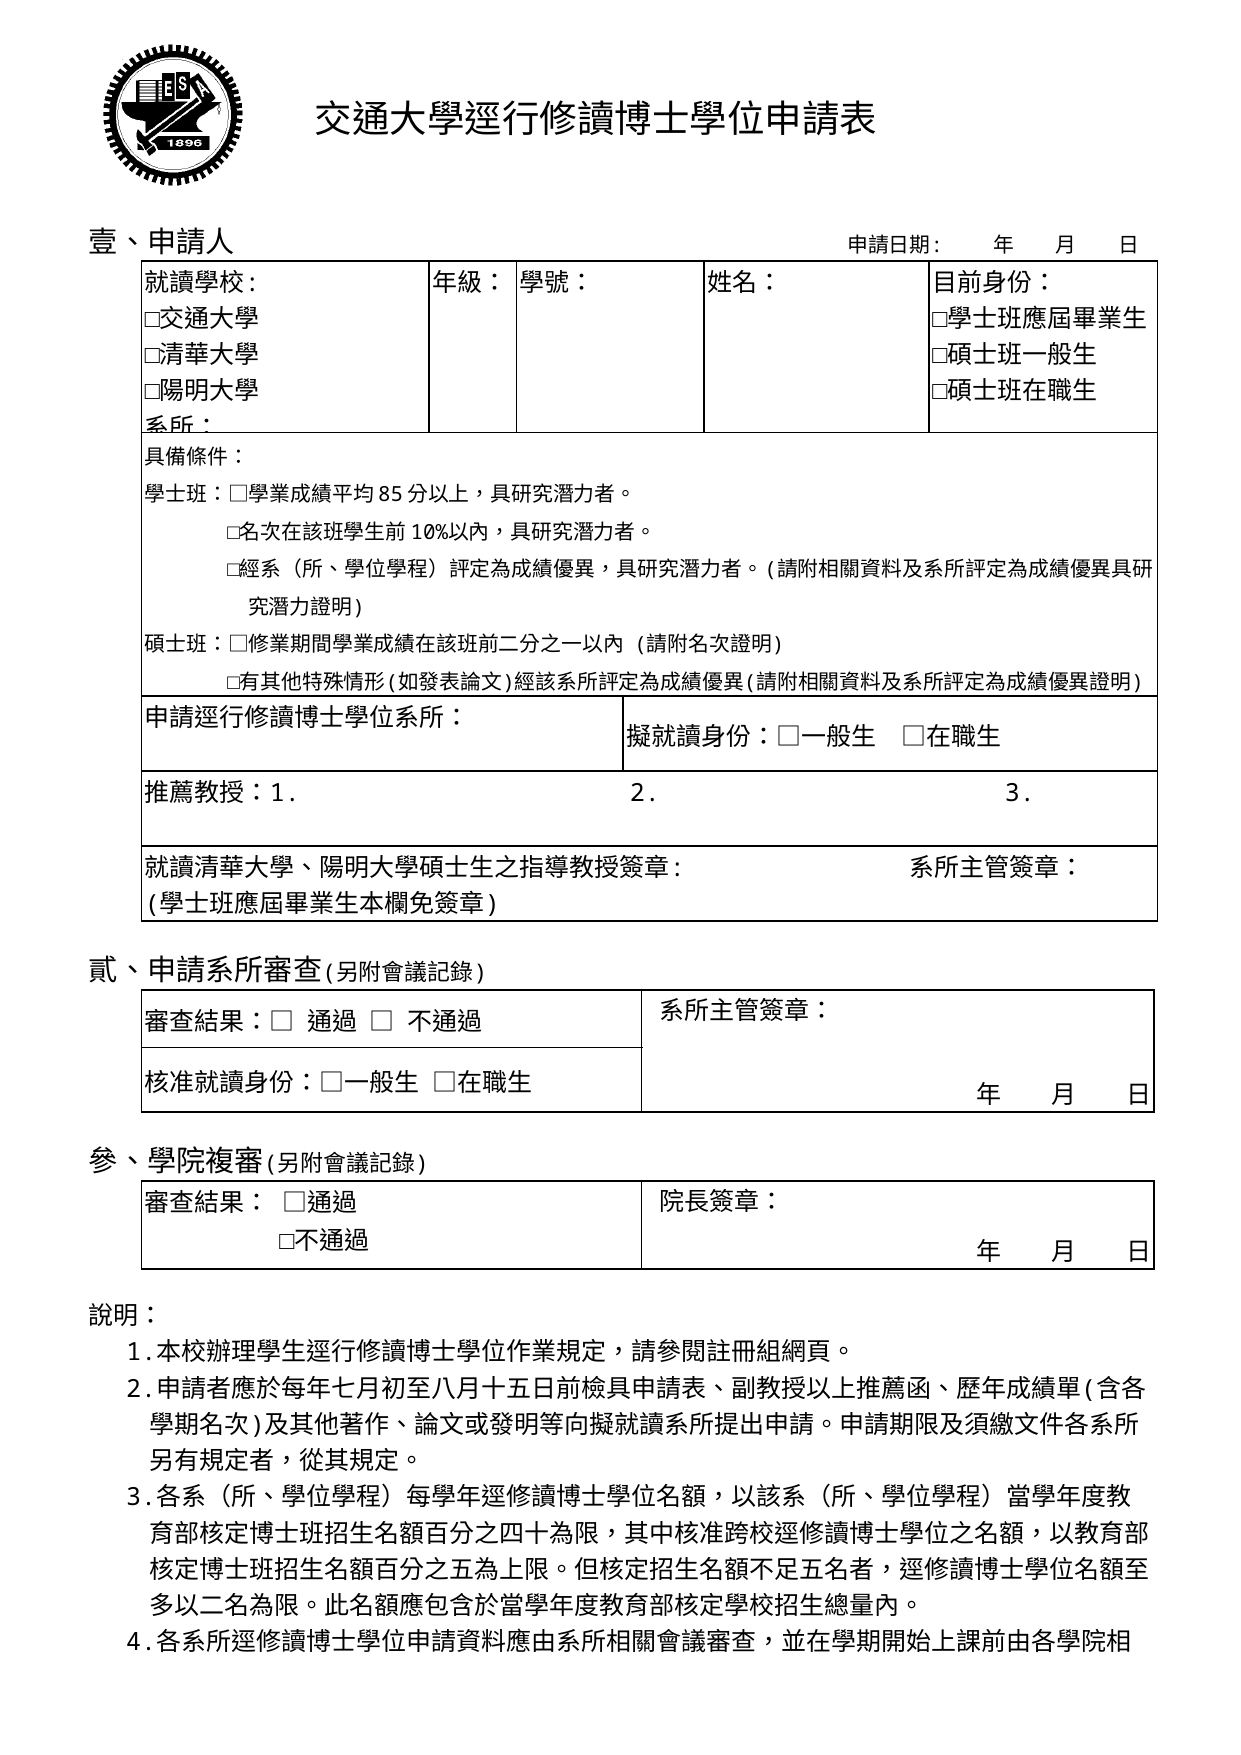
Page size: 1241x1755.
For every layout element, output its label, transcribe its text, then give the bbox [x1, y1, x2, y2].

text [89, 89, 103, 143]
table_header 審查結果： □通過 □不通過 [142, 1182, 641, 1268]
text 貳、申請系所審查(另附會議記錄) [89, 947, 1152, 989]
table_header 年級： [430, 262, 516, 431]
text 4.各系所逕修讀博士學位申請資料應由系所相關會議審查，並在學期開始上課前由各學院相 [126, 1622, 1152, 1658]
text 參、學院複審(另附會議記錄) [89, 1138, 1152, 1180]
table_header 學號： [517, 262, 703, 431]
text 交通大學逕行修讀博士學位申請表 [247, 89, 1152, 143]
table_header 院長簽章： 年 月 日 [642, 1182, 1153, 1268]
table_cell 推薦教授：1. 2. 3. [142, 772, 1157, 845]
table_header 系所主管簽章： 年 月 日 [642, 991, 1153, 1111]
text 2.申請者應於每年七月初至八月十五日前檢具申請表、副教授以上推薦函、歷年成績單(含各學期名次)及其他著作、論文或發明等向擬就讀系所提出申請。申請期限及須繳文件各系所另有規定者，從其規定。 [126, 1368, 1152, 1477]
table_header 審查結果：□ 通過 □ 不通過 [142, 991, 641, 1046]
table_header 姓名： [705, 262, 928, 431]
text 3.各系（所、學位學程）每學年逕修讀博士學位名額，以該系（所、學位學程）當學年度教育部核定博士班招生名額百分之四十為限，其中核准跨校逕修讀博士學位之名額，以教育部核定博士班招生名額百分之五為上限。但核定招生名額不足五名者，逕修讀博士學位名額至多以二名為限。此名額應包含於當學年度教育部核定學校招生總量內。 [126, 1477, 1152, 1622]
table_cell 核准就讀身份：□一般生 □在職生 [142, 1048, 641, 1111]
table_cell 就讀清華大學、陽明大學碩士生之指導教授簽章: 系所主管簽章： (學士班應屆畢業生本欄免簽章) [142, 847, 1157, 920]
table_cell 具備條件： 學士班：□學業成績平均85分以上，具研究潛力者。 □名次在該班學生前10%以內，具研究潛力者。 □經系（所、學位學程）評定為成績優異，具研究潛力者。(請附相關資料及系所評定為成績優異具研究潛力證明) 碩士班：□修業期間學業成績在該班前二分之一以內 (請附名次證明) □有其他特殊情形(如發表論文)經該系所評定為成績優異(請附相關資料及系所評定為成績優異證明) [142, 433, 1157, 695]
table_header 目前身份： □學士班應屆畢業生 □碩士班一般生 □碩士班在職生 [930, 262, 1157, 431]
table_cell 擬就讀身份：□一般生 □在職生 [624, 697, 1157, 770]
table_cell 申請逕行修讀博士學位系所： [142, 697, 622, 770]
text 說明： [89, 1294, 1152, 1332]
text 1.本校辦理學生逕行修讀博士學位作業規定，請參閱註冊組網頁。 [126, 1332, 1152, 1368]
text 壹、申請人 申請日期: 年 月 日 [89, 218, 1152, 260]
table_header 就讀學校: □交通大學 □清華大學 □陽明大學 系所： [142, 262, 428, 431]
